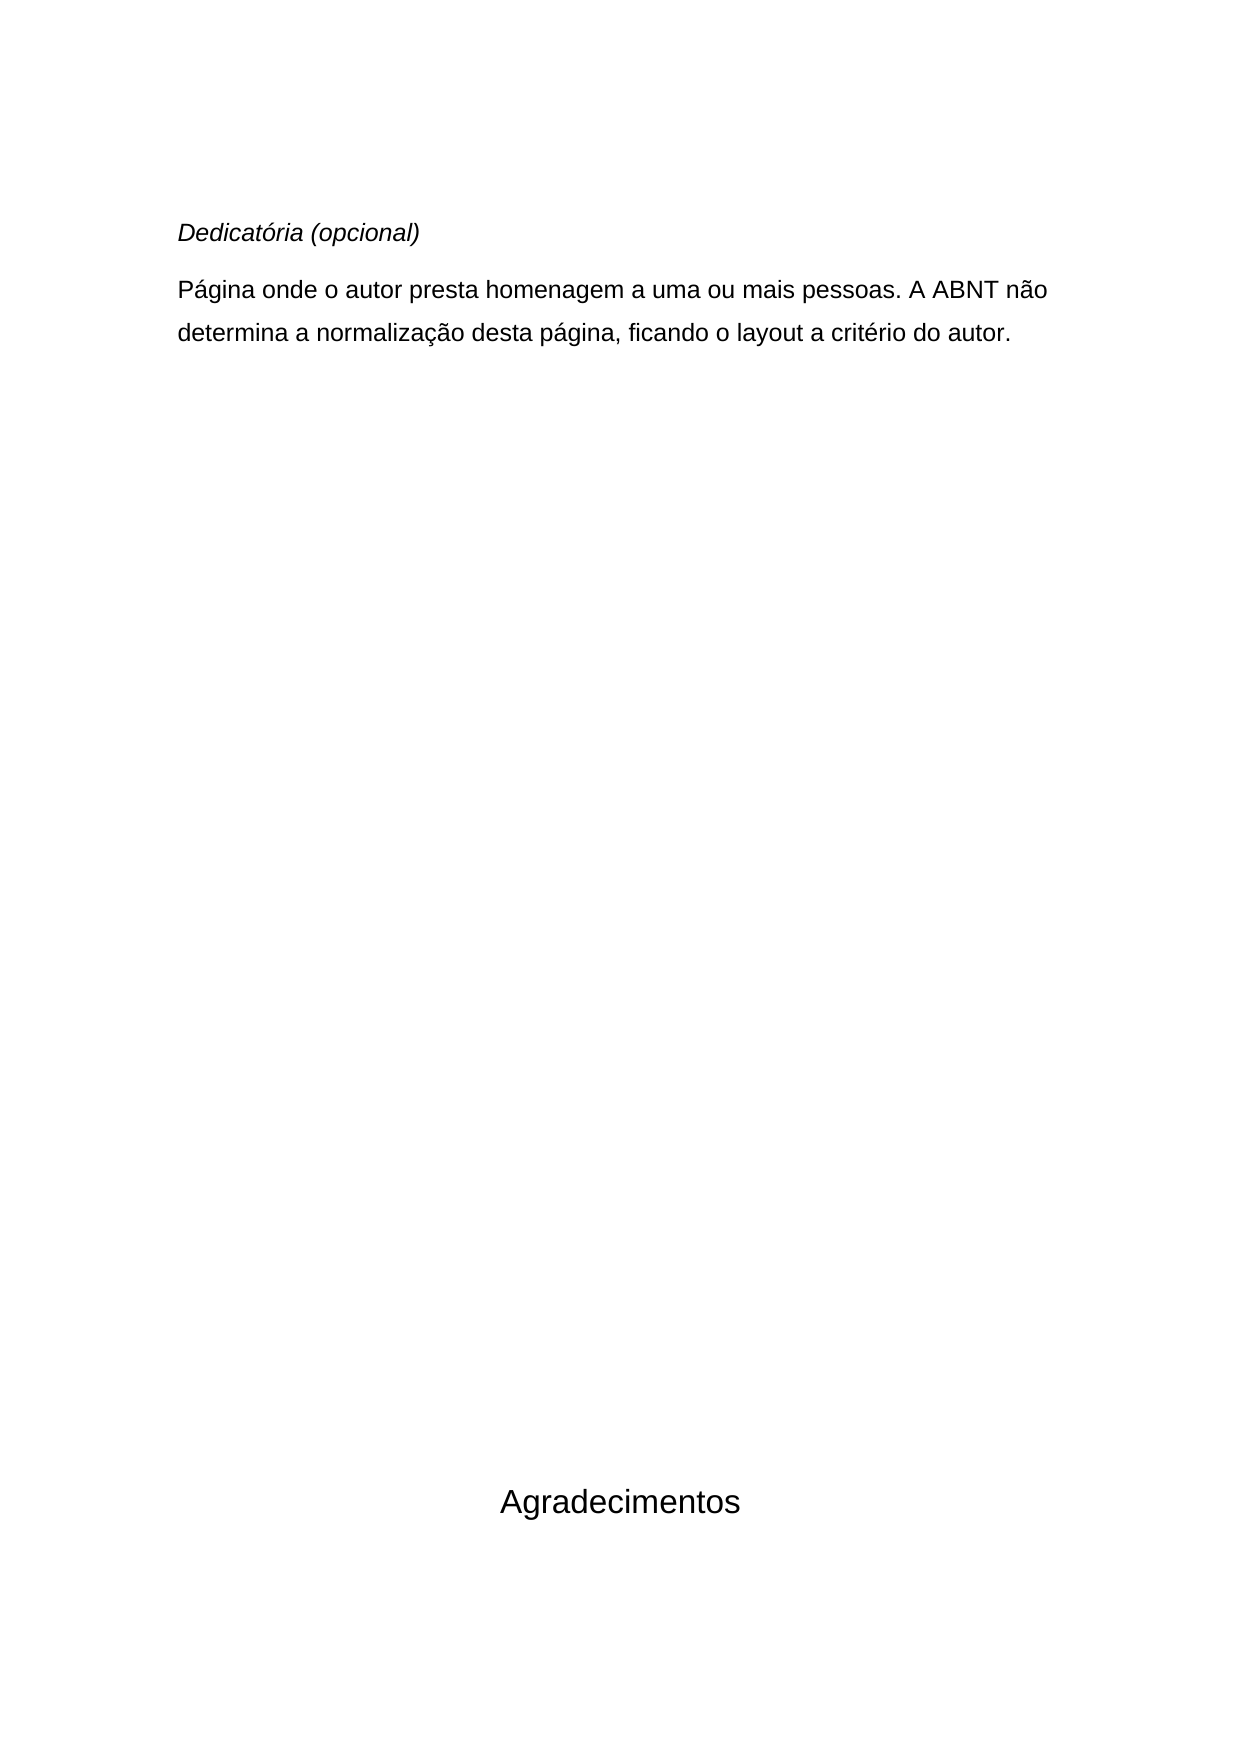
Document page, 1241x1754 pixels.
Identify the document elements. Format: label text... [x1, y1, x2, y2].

text Agradecimentos [177, 1483, 1063, 1521]
text Página onde o autor presta homenagem a uma ou mais pessoas. A ABNT não determina a normalização desta página, ficando o layout a critério do autor. [177, 275, 1063, 347]
text Dedicatória (opcional) [177, 218, 1063, 246]
